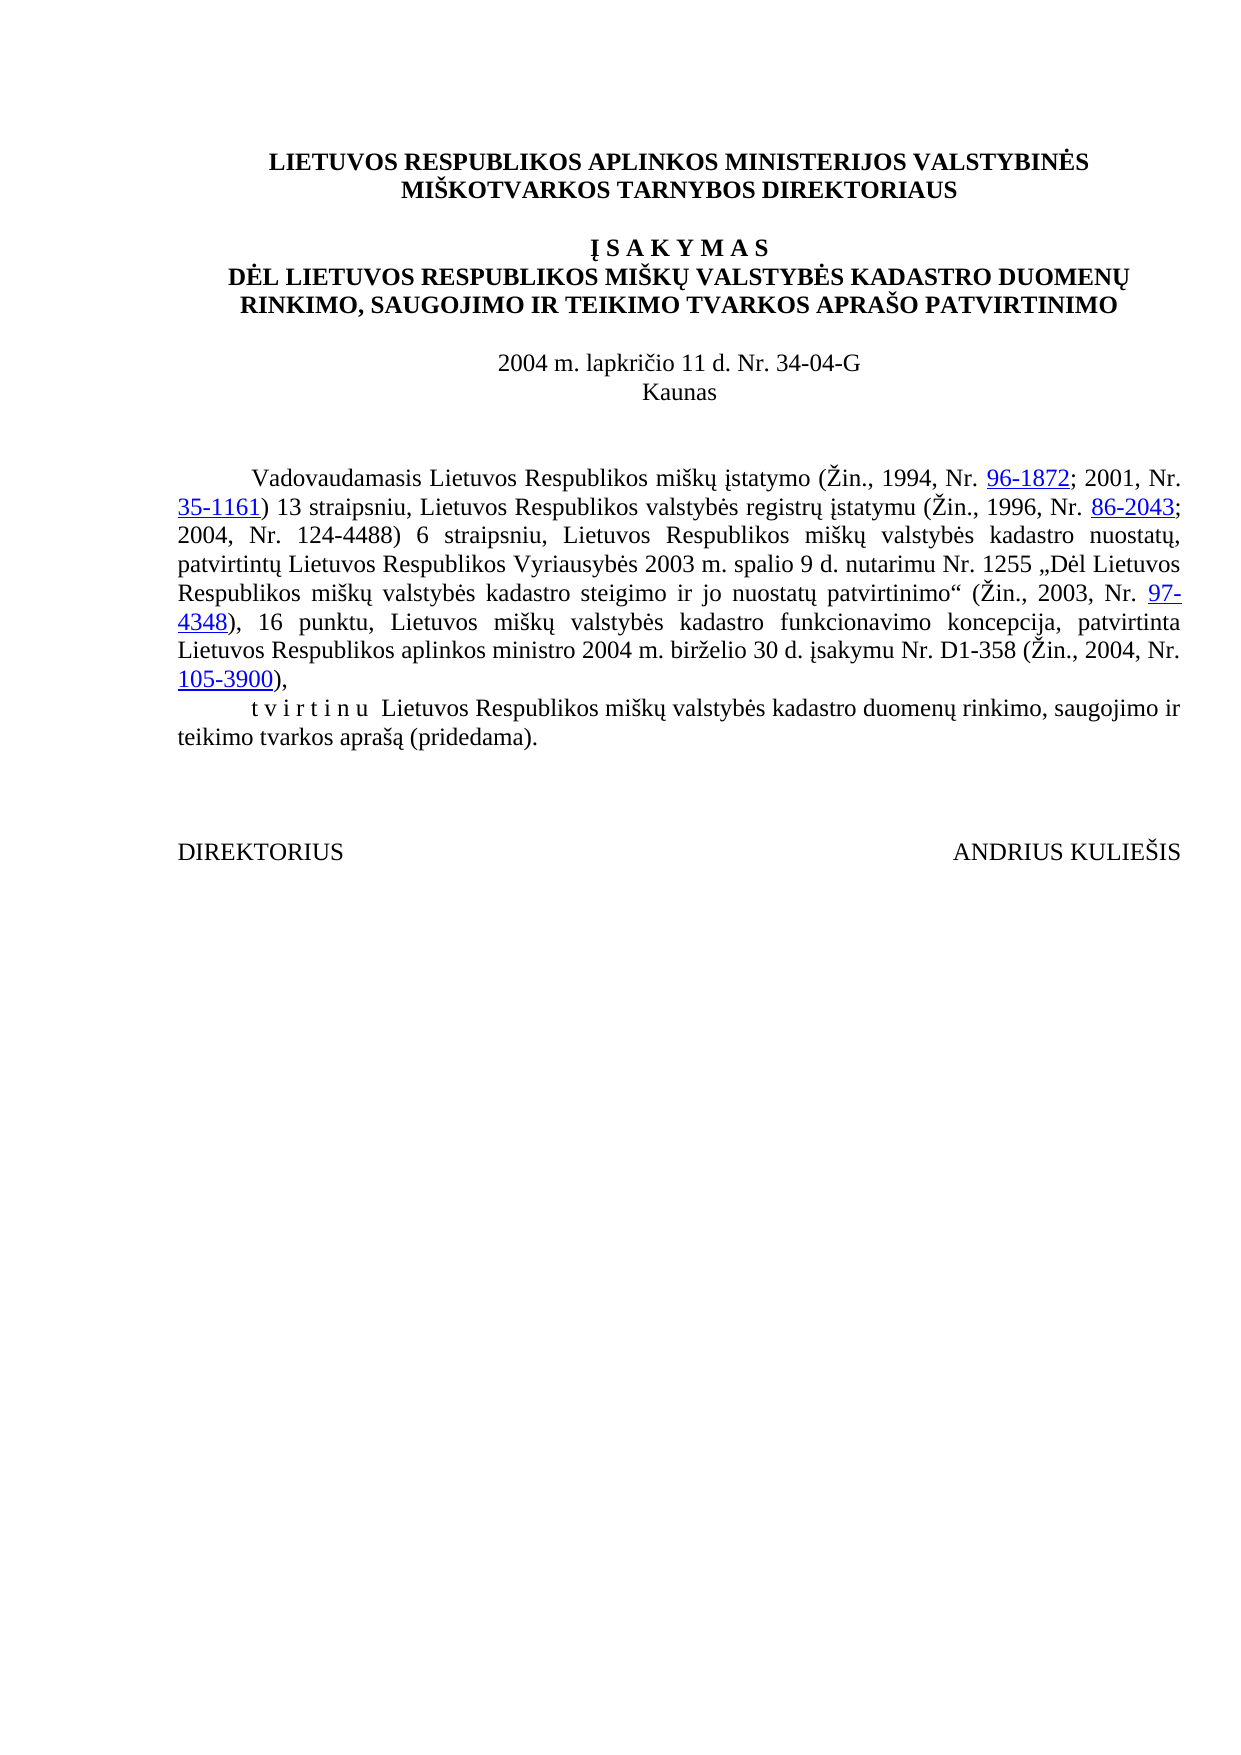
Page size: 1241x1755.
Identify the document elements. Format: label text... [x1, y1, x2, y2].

text 2004 m. lapkričio 11 d. Nr. 34-04-G [177, 348, 1181, 377]
text Kaunas [177, 377, 1181, 406]
text tvirtinu Lietuvos Respublikos miškų valstybės kadastro duomenų rinkimo, saugojimo ir teikimo tvarkos aprašą (pridedama). [177, 693, 1181, 751]
text DIREKTORIUS ANDRIUS KULIEŠIS [177, 837, 1181, 866]
text DĖL LIETUVOS RESPUBLIKOS MIŠKŲ VALSTYBĖS KADASTRO DUOMENŲ RINKIMO, SAUGOJIMO IR TEIKIMO TVARKOS APRAŠO PATVIRTINIMO [177, 262, 1181, 319]
text LIETUVOS RESPUBLIKOS APLINKOS MINISTERIJOS VALSTYBINĖS MIŠKOTVARKOS TARNYBOS DIREKTORIAUS [177, 147, 1181, 204]
text Vadovaudamasis Lietuvos Respublikos miškų įstatymo (Žin., 1994, Nr. 96-1872; 2001, Nr. 35-1161) 13 straipsniu, Lietuvos Respublikos valstybės registrų įstatymu (Žin., 1996, Nr. 86-2043; 2004, Nr. 124-4488) 6 straipsniu, Lietuvos Respublikos miškų valstybės kadastro nuostatų, patvirtintų Lietuvos Respublikos Vyriausybės 2003 m. spalio 9 d. nutarimu Nr. 1255 „Dėl Lietuvos Respublikos miškų valstybės kadastro steigimo ir jo nuostatų patvirtinimo“ (Žin., 2003, Nr. 97-4348), 16 punktu, Lietuvos miškų valstybės kadastro funkcionavimo koncepcija, patvirtinta Lietuvos Respublikos aplinkos ministro 2004 m. birželio 30 d. įsakymu Nr. D1-358 (Žin., 2004, Nr. 105-3900), [177, 463, 1181, 693]
text Į S A K Y M A S [177, 233, 1181, 262]
